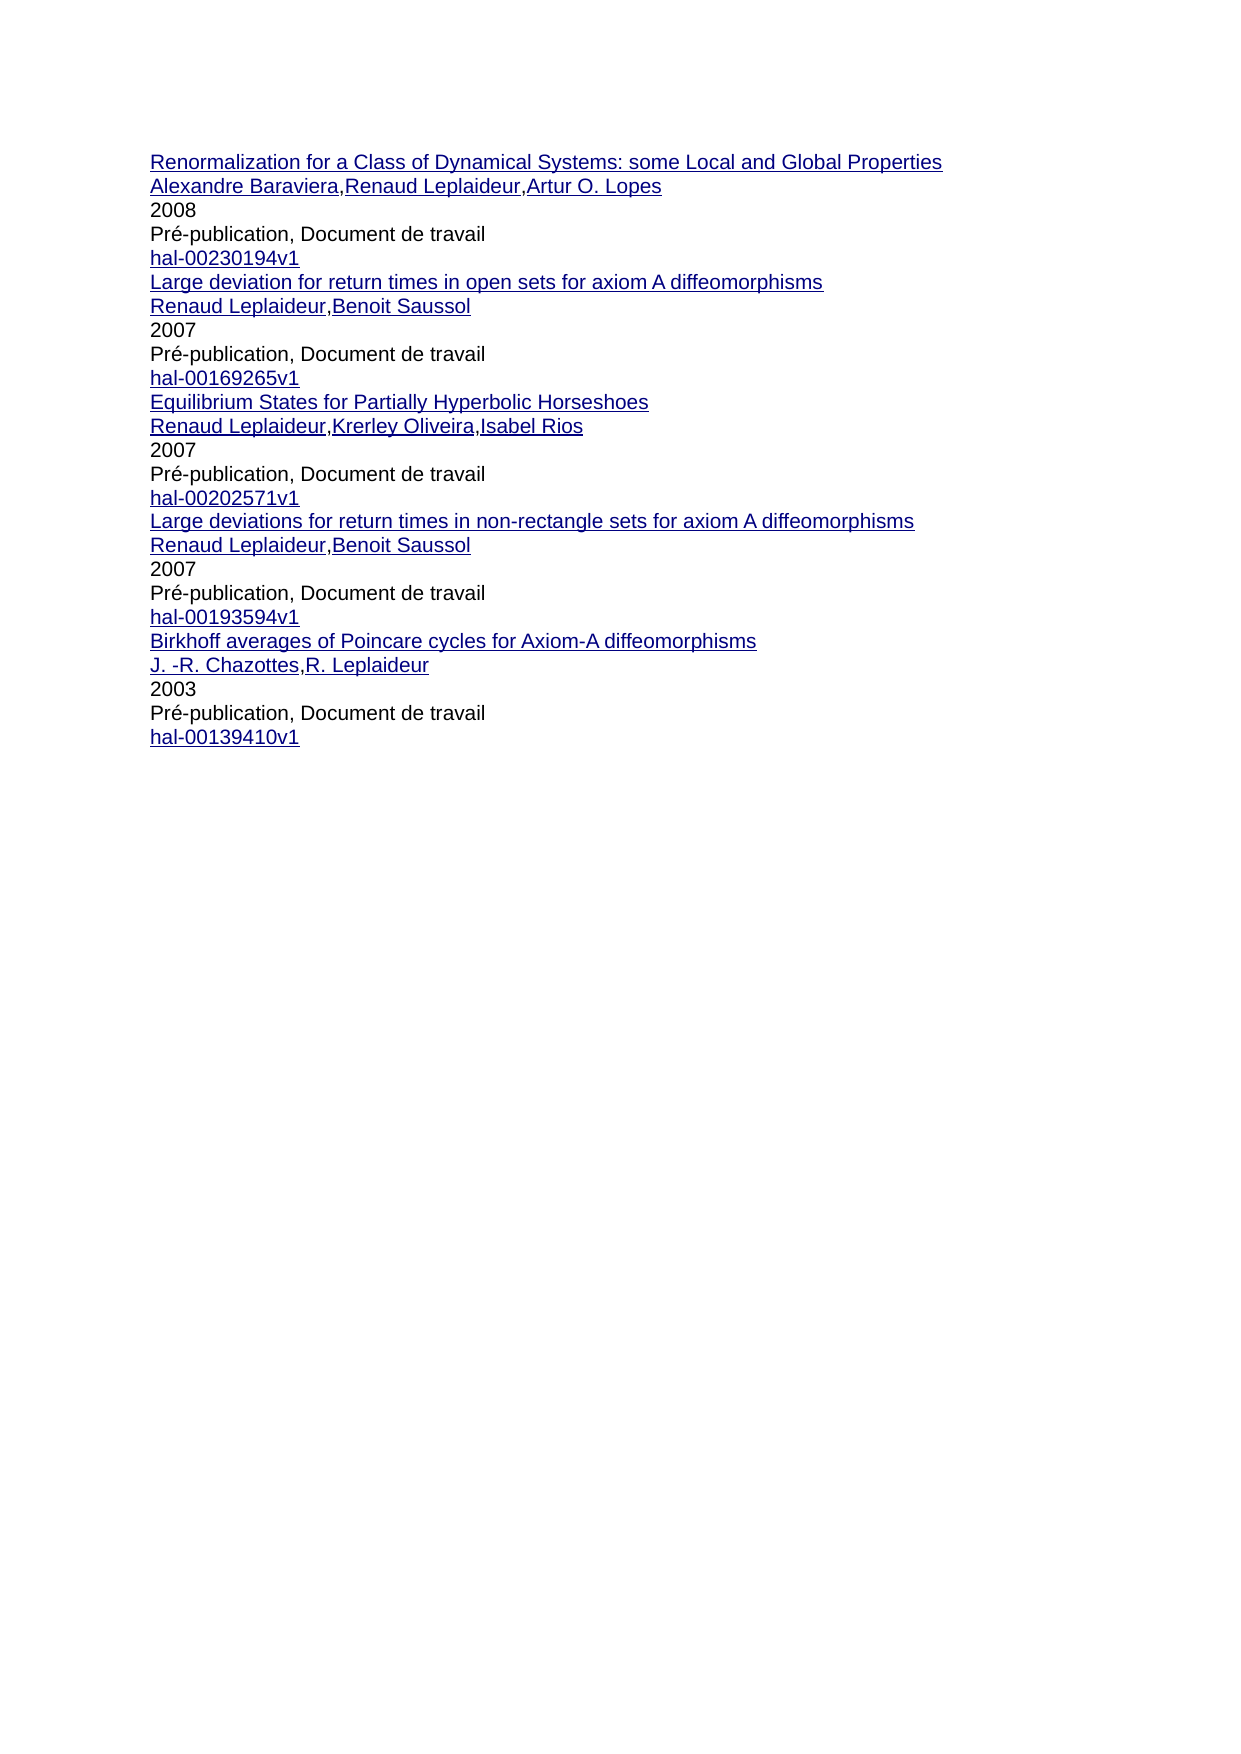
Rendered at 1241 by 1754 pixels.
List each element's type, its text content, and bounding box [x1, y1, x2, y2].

table_cell Large deviation for return times in open sets for axiom A diffeomorphisms Renaud Leplaideur,Benoit Saussol 2007 Pré-publication, Document de travail hal-00169265v1 [150, 270, 1090, 389]
table_cell Birkhoff averages of Poincare cycles for Axiom-A diffeomorphisms J. -R. Chazottes,R. Leplaideur 2003 Pré-publication, Document de travail hal-00139410v1 [150, 629, 1090, 749]
table_cell Large deviations for return times in non-rectangle sets for axiom A diffeomorphisms Renaud Leplaideur,Benoit Saussol 2007 Pré-publication, Document de travail hal-00193594v1 [150, 509, 1090, 629]
table_cell Equilibrium States for Partially Hyperbolic Horseshoes Renaud Leplaideur,Krerley Oliveira,Isabel Rios 2007 Pré-publication, Document de travail hal-00202571v1 [150, 390, 1090, 509]
table_cell Renormalization for a Class of Dynamical Systems: some Local and Global Properties Alexandre Baraviera,Renaud Leplaideur,Artur O. Lopes 2008 Pré-publication, Document de travail hal-00230194v1 [150, 150, 1090, 270]
